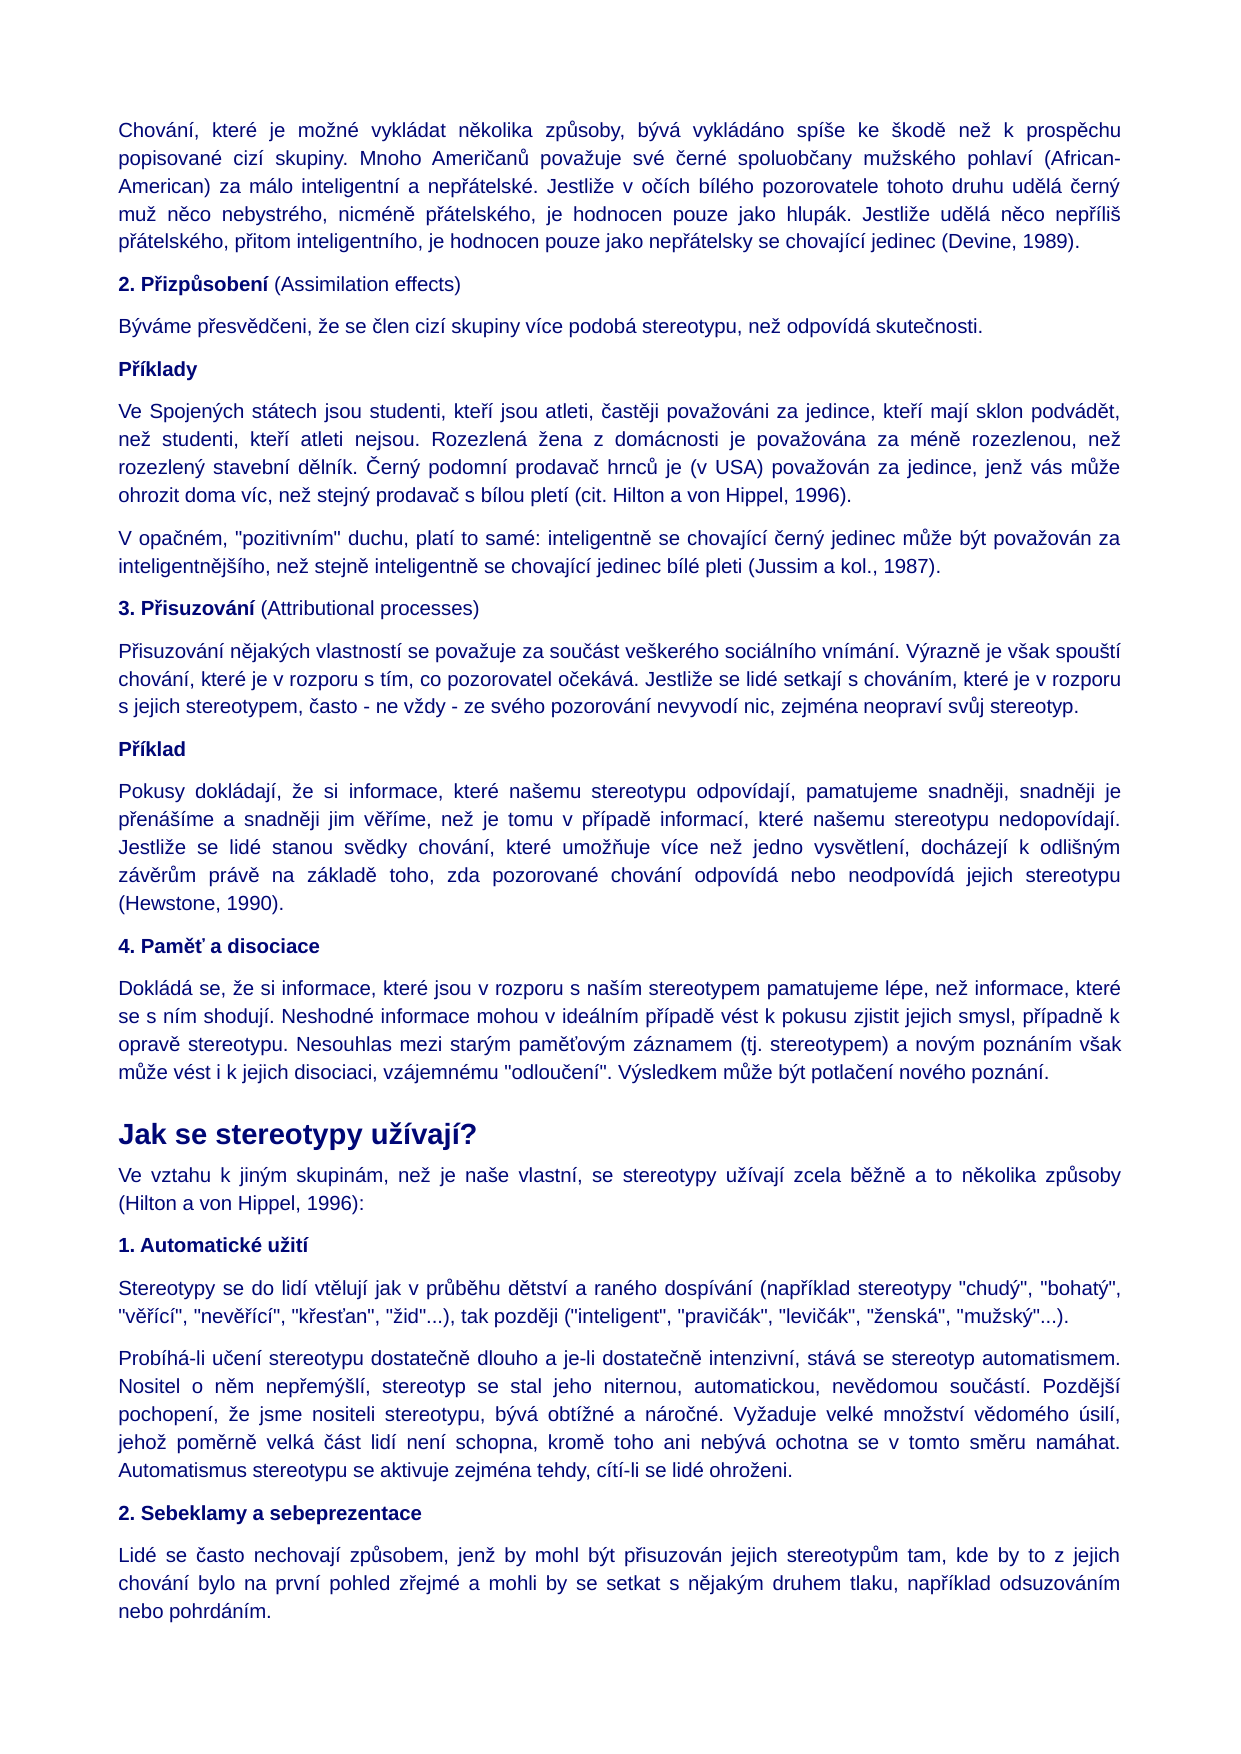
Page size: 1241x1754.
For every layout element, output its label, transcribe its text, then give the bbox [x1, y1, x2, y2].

text 1. Automatické užití [118, 1234, 1122, 1257]
text V opačném, "pozitivním" duchu, platí to samé: inteligentně se chovající černý jedinec může být považován za inteligentnějšího, než stejně inteligentně se chovající jedinec bílé pleti (Jussim a kol., 1987). [118, 526, 1122, 577]
text Chování, které je možné vykládat několika způsoby, bývá vykládáno spíše ke škodě než k prospěchu popisované cizí skupiny. Mnoho Američanů považuje své černé spoluobčany mužského pohlaví (African-American) za málo inteligentní a nepřátelské. Jestliže v očích bílého pozorovatele tohoto druhu udělá černý muž něco nebystrého, nicméně přátelského, je hodnocen pouze jako hlupák. Jestliže udělá něco nepříliš přátelského, přitom inteligentního, je hodnocen pouze jako nepřátelsky se chovající jedinec (Devine, 1989). [118, 118, 1122, 253]
text Pokusy dokládají, že si informace, které našemu stereotypu odpovídají, pamatujeme snadněji, snadněji je přenášíme a snadněji jim věříme, než je tomu v případě informací, které našemu stereotypu nedopovídají. Jestliže se lidé stanou svědky chování, které umožňuje více než jedno vysvětlení, docházejí k odlišným závěrům právě na základě toho, zda pozorované chování odpovídá nebo neodpovídá jejich stereotypu (Hewstone, 1990). [118, 780, 1122, 915]
subtitle Jak se stereotypy užívají? [118, 1117, 1122, 1151]
text Probíhá-li učení stereotypu dostatečně dlouho a je-li dostatečně intenzivní, stává se stereotyp automatismem. Nositel o něm nepřemýšlí, stereotyp se stal jeho niternou, automatickou, nevědomou součástí. Pozdější pochopení, že jsme nositeli stereotypu, bývá obtížné a náročné. Vyžaduje velké množství vědomého úsilí, jehož poměrně velká část lidí není schopna, kromě toho ani nebývá ochotna se v tomto směru namáhat. Automatismus stereotypu se aktivuje zejména tehdy, cítí-li se lidé ohroženi. [118, 1347, 1122, 1482]
text Lidé se často nechovají způsobem, jenž by mohl být přisuzován jejich stereotypům tam, kde by to z jejich chování bylo na první pohled zřejmé a mohli by se setkat s nějakým druhem tlaku, například odsuzováním nebo pohrdáním. [118, 1543, 1122, 1622]
text Dokládá se, že si informace, které jsou v rozporu s naším stereotypem pamatujeme lépe, než informace, které se s ním shodují. Neshodné informace mohou v ideálním případě vést k pokusu zjistit jejich smysl, případně k opravě stereotypu. Nesouhlas mezi starým paměťovým záznamem (tj. stereotypem) a novým poznáním však může vést i k jejich disociaci, vzájemnému "odloučení". Výsledkem může být potlačení nového poznání. [118, 976, 1122, 1083]
text Ve vztahu k jiným skupinám, než je naše vlastní, se stereotypy užívají zcela běžně a to několika způsoby (Hilton a von Hippel, 1996): [118, 1163, 1122, 1214]
text Ve Spojených státech jsou studenti, kteří jsou atleti, častěji považováni za jedince, kteří mají sklon podvádět, než studenti, kteří atleti nejsou. Rozezlená žena z domácnosti je považována za méně rozezlenou, než rozezlený stavební dělník. Černý podomní prodavač hrnců je (v USA) považován za jedince, jenž vás může ohrozit doma víc, než stejný prodavač s bílou pletí (cit. Hilton a von Hippel, 1996). [118, 400, 1122, 507]
text Příklad [118, 737, 1122, 761]
text Stereotypy se do lidí vtělují jak v průběhu dětství a raného dospívání (například stereotypy "chudý", "bohatý", "věřící", "nevěřící", "křesťan", "žid"...), tak později ("inteligent", "pravičák", "levičák", "ženská", "mužský"...). [118, 1276, 1122, 1327]
text Býváme přesvědčeni, že se člen cizí skupiny více podobá stereotypu, než odpovídá skutečnosti. [118, 315, 1122, 338]
text Příklady [118, 357, 1122, 381]
text Přisuzování nějakých vlastností se považuje za součást veškerého sociálního vnímání. Výrazně je však spouští chování, které je v rozporu s tím, co pozorovatel očekává. Jestliže se lidé setkají s chováním, které je v rozporu s jejich stereotypem, často - ne vždy - ze svého pozorování nevyvodí nic, zejména neopraví svůj stereotyp. [118, 639, 1122, 718]
text 2. Sebeklamy a sebeprezentace [118, 1501, 1122, 1524]
text 3. Přisuzování (Attributional processes) [118, 596, 1122, 620]
text 4. Paměť a disociace [118, 934, 1122, 957]
text 2. Přizpůsobení (Assimilation effects) [118, 272, 1122, 296]
